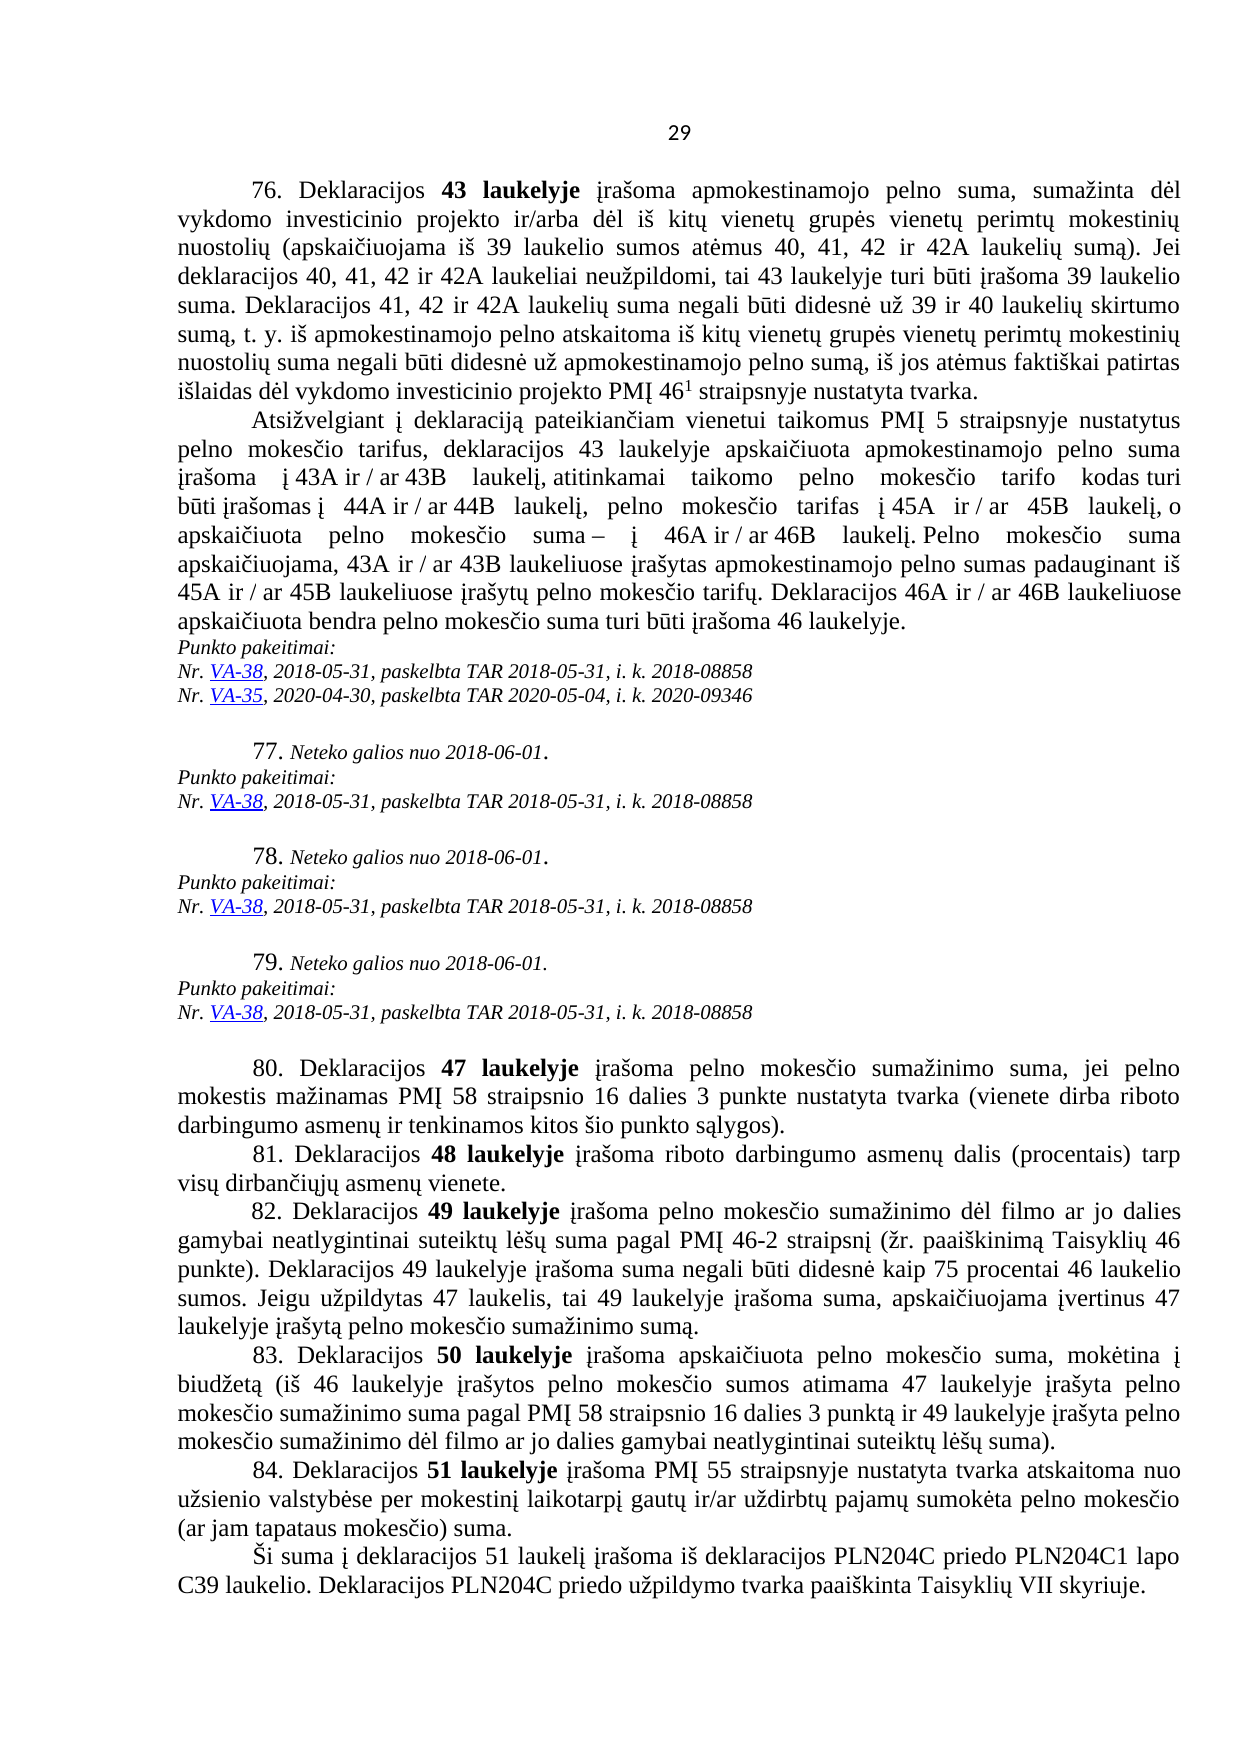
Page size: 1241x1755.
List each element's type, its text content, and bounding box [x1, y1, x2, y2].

text 83. Deklaracijos 50 laukelyje įrašoma apskaičiuota pelno mokesčio suma, mokėtina į biudžetą (iš 46 laukelyje įrašytos pelno mokesčio sumos atimama 47 laukelyje įrašyta pelno mokesčio sumažinimo suma pagal PMĮ 58 straipsnio 16 dalies 3 punktą ir 49 laukelyje įrašyta pelno mokesčio sumažinimo dėl filmo ar jo dalies gamybai neatlygintinai suteiktų lėšų suma). [177, 1340, 1181, 1455]
text Punkto pakeitimai: [177, 764, 1181, 789]
text Punkto pakeitimai: [177, 870, 1181, 894]
text Nr. VA-38, 2018-05-31, paskelbta TAR 2018-05-31, i. k. 2018-08858 [177, 659, 1181, 683]
text Nr. VA-35, 2020-04-30, paskelbta TAR 2020-05-04, i. k. 2020-09346 [177, 683, 1181, 707]
text 78. Neteko galios nuo 2018-06-01. [177, 841, 1181, 870]
text 80. Deklaracijos 47 laukelyje įrašoma pelno mokesčio sumažinimo suma, jei pelno mokestis mažinamas PMĮ 58 straipsnio 16 dalies 3 punkte nustatyta tvarka (vienete dirba riboto darbingumo asmenų ir tenkinamos kitos šio punkto sąlygos). [177, 1053, 1181, 1139]
text 82. Deklaracijos 49 laukelyje įrašoma pelno mokesčio sumažinimo dėl filmo ar jo dalies gamybai neatlygintinai suteiktų lėšų suma pagal PMĮ 46-2 straipsnį (žr. paaiškinimą Taisyklių 46 punkte). Deklaracijos 49 laukelyje įrašoma suma negali būti didesnė kaip 75 procentai 46 laukelio sumos. Jeigu užpildytas 47 laukelis, tai 49 laukelyje įrašoma suma, apskaičiuojama įvertinus 47 laukelyje įrašytą pelno mokesčio sumažinimo sumą. [177, 1196, 1182, 1340]
text Nr. VA-38, 2018-05-31, paskelbta TAR 2018-05-31, i. k. 2018-08858 [177, 789, 1181, 813]
text 84. Deklaracijos 51 laukelyje įrašoma PMĮ 55 straipsnyje nustatyta tvarka atskaitoma nuo užsienio valstybėse per mokestinį laikotarpį gautų ir/ar uždirbtų pajamų sumokėta pelno mokesčio (ar jam tapataus mokesčio) suma. [177, 1455, 1181, 1541]
text 81. Deklaracijos 48 laukelyje įrašoma riboto darbingumo asmenų dalis (procentais) tarp visų dirbančiųjų asmenų vienete. [177, 1139, 1181, 1196]
text 77. Neteko galios nuo 2018-06-01. [177, 736, 1181, 764]
text Ši suma į deklaracijos 51 laukelį įrašoma iš deklaracijos PLN204C priedo PLN204C1 lapo C39 laukelio. Deklaracijos PLN204C priedo užpildymo tvarka paaiškinta Taisyklių VII skyriuje. [177, 1541, 1181, 1599]
text Nr. VA-38, 2018-05-31, paskelbta TAR 2018-05-31, i. k. 2018-08858 [177, 894, 1181, 918]
text 79. Neteko galios nuo 2018-06-01. [177, 947, 1181, 976]
text Punkto pakeitimai: [177, 976, 1181, 1000]
text Nr. VA-38, 2018-05-31, paskelbta TAR 2018-05-31, i. k. 2018-08858 [177, 1000, 1181, 1024]
text Punkto pakeitimai: [177, 635, 1181, 659]
text 76. Deklaracijos 43 laukelyje įrašoma apmokestinamojo pelno suma, sumažinta dėl vykdomo investicinio projekto ir/arba dėl iš kitų vienetų grupės vienetų perimtų mokestinių nuostolių (apskaičiuojama iš 39 laukelio sumos atėmus 40, 41, 42 ir 42A laukelių sumą). Jei deklaracijos 40, 41, 42 ir 42A laukeliai neužpildomi, tai 43 laukelyje turi būti įrašoma 39 laukelio suma. Deklaracijos 41, 42 ir 42A laukelių suma negali būti didesnė už 39 ir 40 laukelių skirtumo sumą, t. y. iš apmokestinamojo pelno atskaitoma iš kitų vienetų grupės vienetų perimtų mokestinių nuostolių suma negali būti didesnė už apmokestinamojo pelno sumą, iš jos atėmus faktiškai patirtas išlaidas dėl vykdomo investicinio projekto PMĮ 461 straipsnyje nustatyta tvarka. [177, 175, 1181, 405]
text Atsižvelgiant į deklaraciją pateikiančiam vienetui taikomus PMĮ 5 straipsnyje nustatytus pelno mokesčio tarifus, deklaracijos 43 laukelyje apskaičiuota apmokestinamojo pelno suma įrašoma į 43A ir / ar 43B laukelį, atitinkamai taikomo pelno mokesčio tarifo kodas turi būti įrašomas į 44A ir / ar 44B laukelį, pelno mokesčio tarifas į 45A ir / ar 45B laukelį, o apskaičiuota pelno mokesčio suma – į 46A ir / ar 46B laukelį. Pelno mokesčio suma apskaičiuojama, 43A ir / ar 43B laukeliuose įrašytas apmokestinamojo pelno sumas padauginant iš 45A ir / ar 45B laukeliuose įrašytų pelno mokesčio tarifų. Deklaracijos 46A ir / ar 46B laukeliuose apskaičiuota bendra pelno mokesčio suma turi būti įrašoma 46 laukelyje. [177, 405, 1181, 635]
